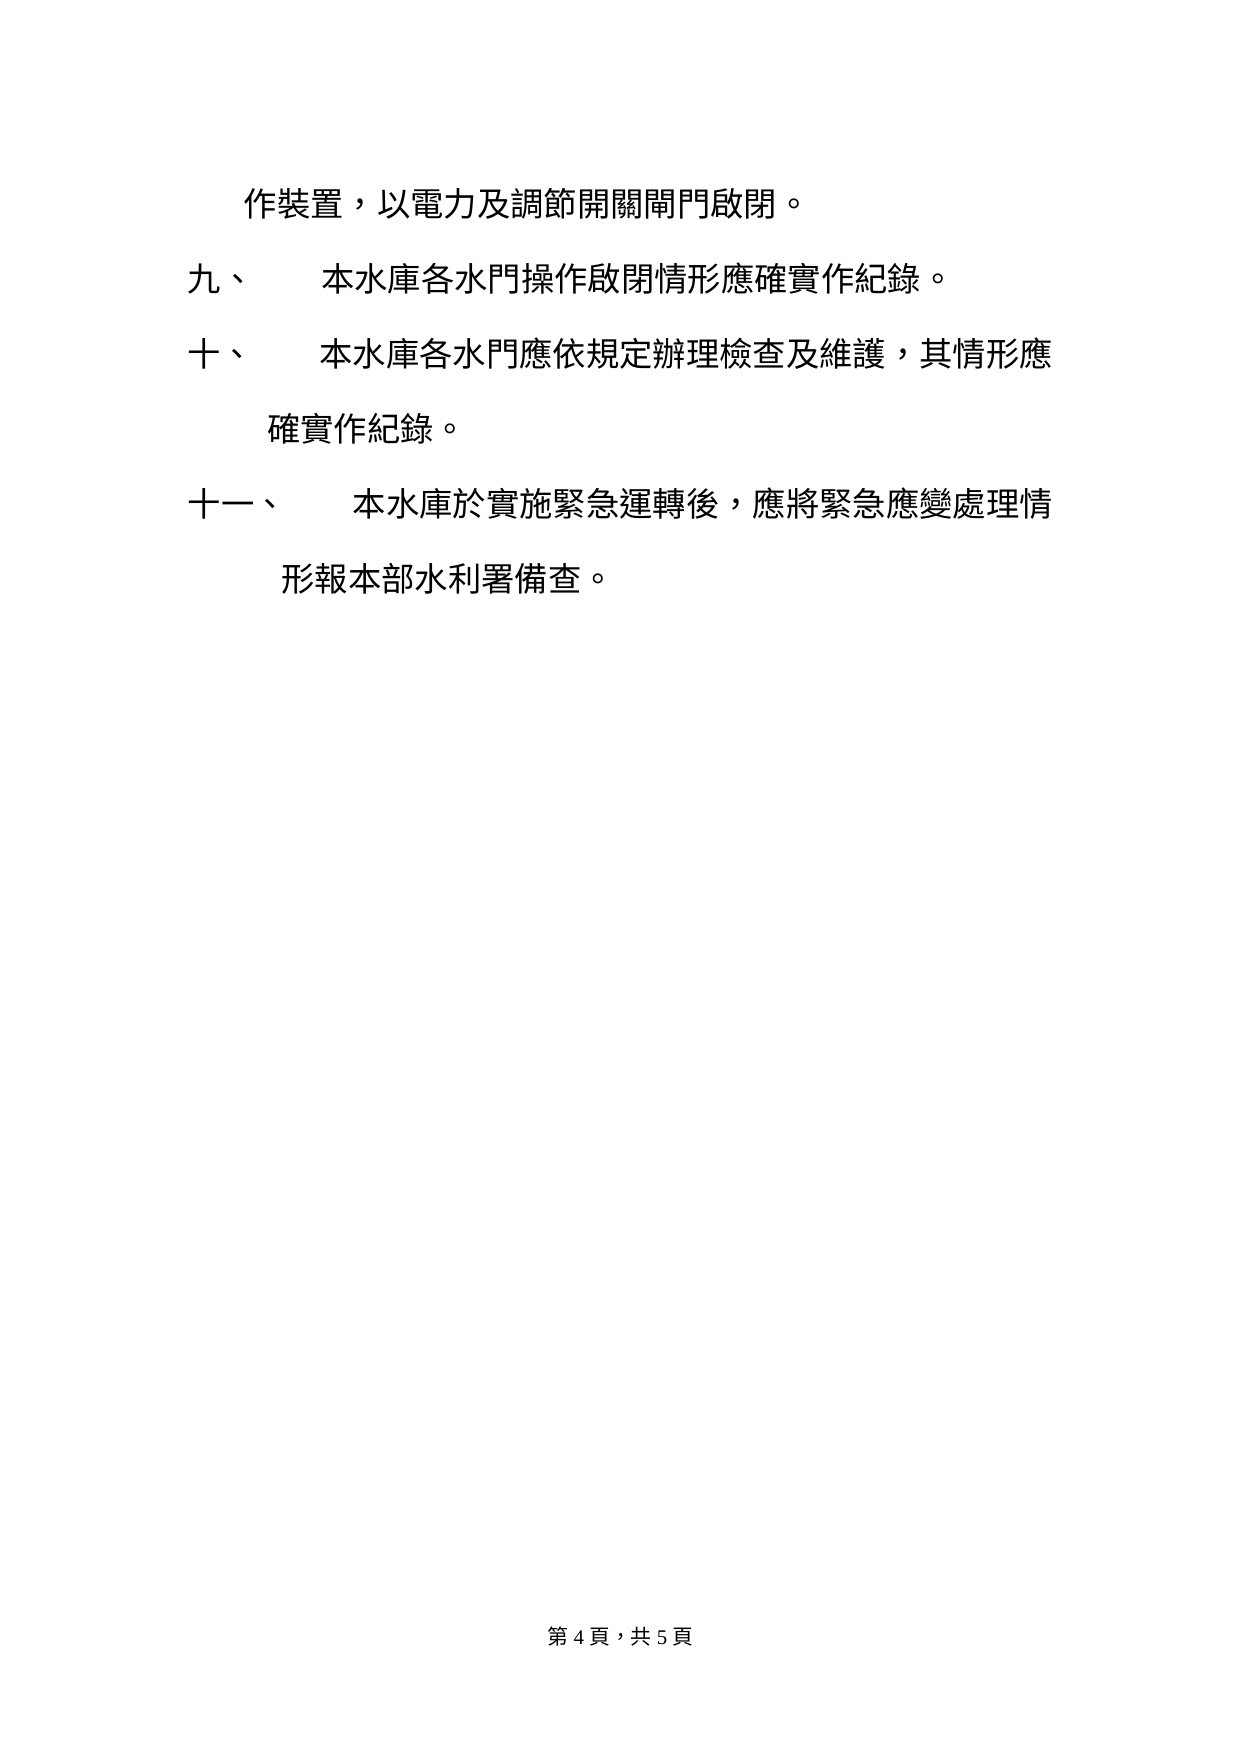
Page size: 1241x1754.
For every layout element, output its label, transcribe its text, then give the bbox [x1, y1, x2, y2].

text 十、 本水庫各水門應依規定辦理檢查及維護，其情形應確實作紀錄。 [187, 314, 1053, 464]
text 作裝置，以電力及調節開關閘門啟閉。 [187, 164, 1053, 239]
text 九、 本水庫各水門操作啟閉情形應確實作紀錄。 [187, 239, 1053, 314]
text 十一、 本水庫於實施緊急運轉後，應將緊急應變處理情形報本部水利署備查。 [187, 464, 1053, 614]
